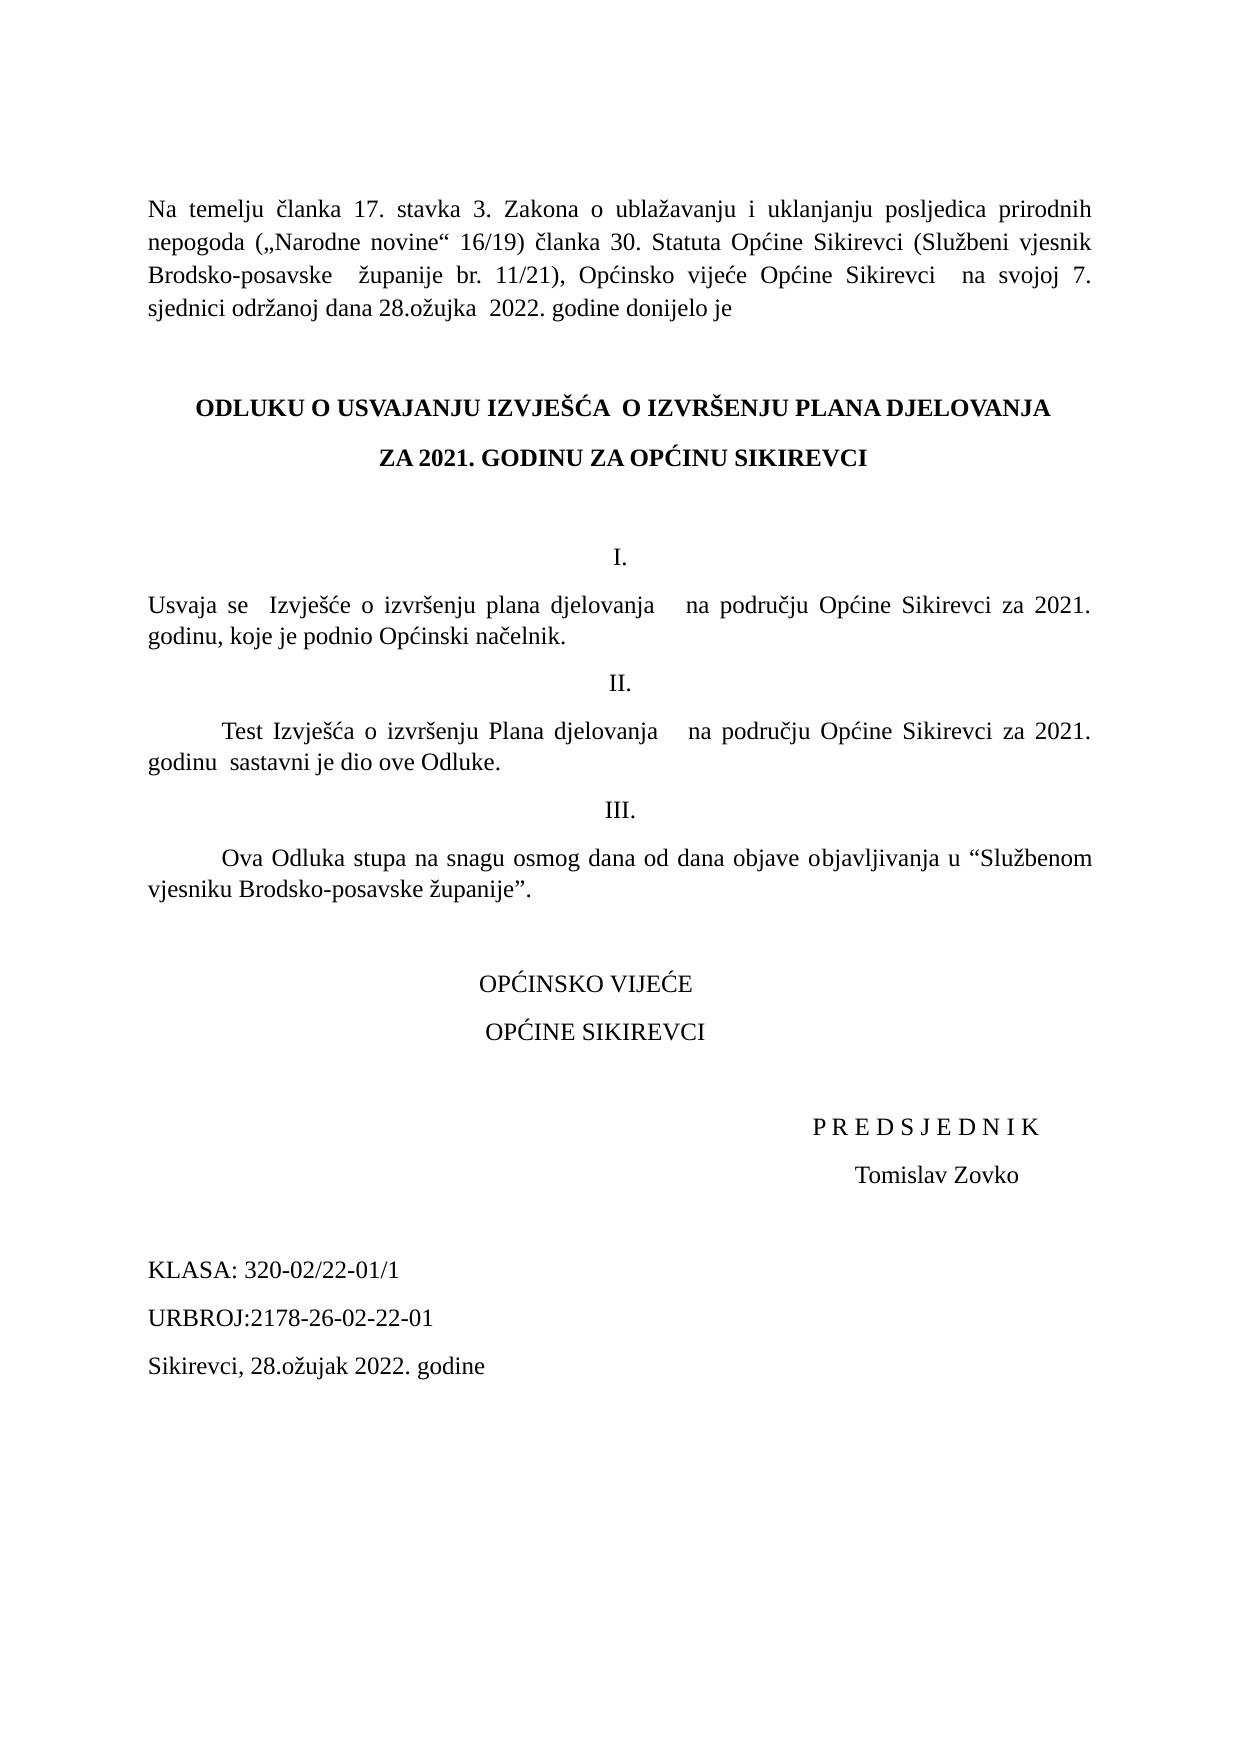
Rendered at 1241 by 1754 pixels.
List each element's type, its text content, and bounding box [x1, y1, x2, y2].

text URBROJ:2178-26-02-22-01 [148, 1303, 1093, 1332]
text OPĆINSKO VIJEĆE [148, 969, 1093, 998]
text I. [148, 542, 1093, 571]
text II. [148, 668, 1093, 697]
text Test Izvješća o izvršenju Plana djelovanja na području Općine Sikirevci za 2021. godinu sastavni je dio ove Odluke. [148, 716, 1093, 776]
text Tomislav Zovko [738, 1160, 1093, 1189]
text OPĆINE SIKIREVCI [148, 1017, 1093, 1046]
text P R E D S J E D N I K [148, 1112, 1093, 1141]
text Sikirevci, 28.ožujak 2022. godine [148, 1351, 1093, 1379]
text III. [148, 795, 1093, 824]
text Na temelju članka 17. stavka 3. Zakona o ublažavanju i uklanjanju posljedica prirodnih nepogoda („Narodne novine“ 16/19) članka 30. Statuta Općine Sikirevci (Službeni vjesnik Brodsko-posavske županije br. 11/21), Općinsko vijeće Općine Sikirevci na svojoj 7. sjednici održanoj dana 28.ožujka 2022. godine donijelo je [148, 194, 1093, 322]
text ZA 2021. GODINU ZA OPĆINU SIKIREVCI [148, 443, 1093, 471]
text ODLUKU O USVAJANJU IZVJEŠĆA O IZVRŠENJU PLANA DJELOVANJA [148, 393, 1093, 422]
text Usvaja se Izvješće o izvršenju plana djelovanja na području Općine Sikirevci za 2021. godinu, koje je podnio Općinski načelnik. [148, 590, 1093, 649]
text Ova Odluka stupa na snagu osmog dana od dana objave objavljivanja u “Službenom vjesniku Brodsko-posavske županije”. [148, 843, 1093, 902]
text KLASA: 320-02/22-01/1 [148, 1255, 1093, 1284]
